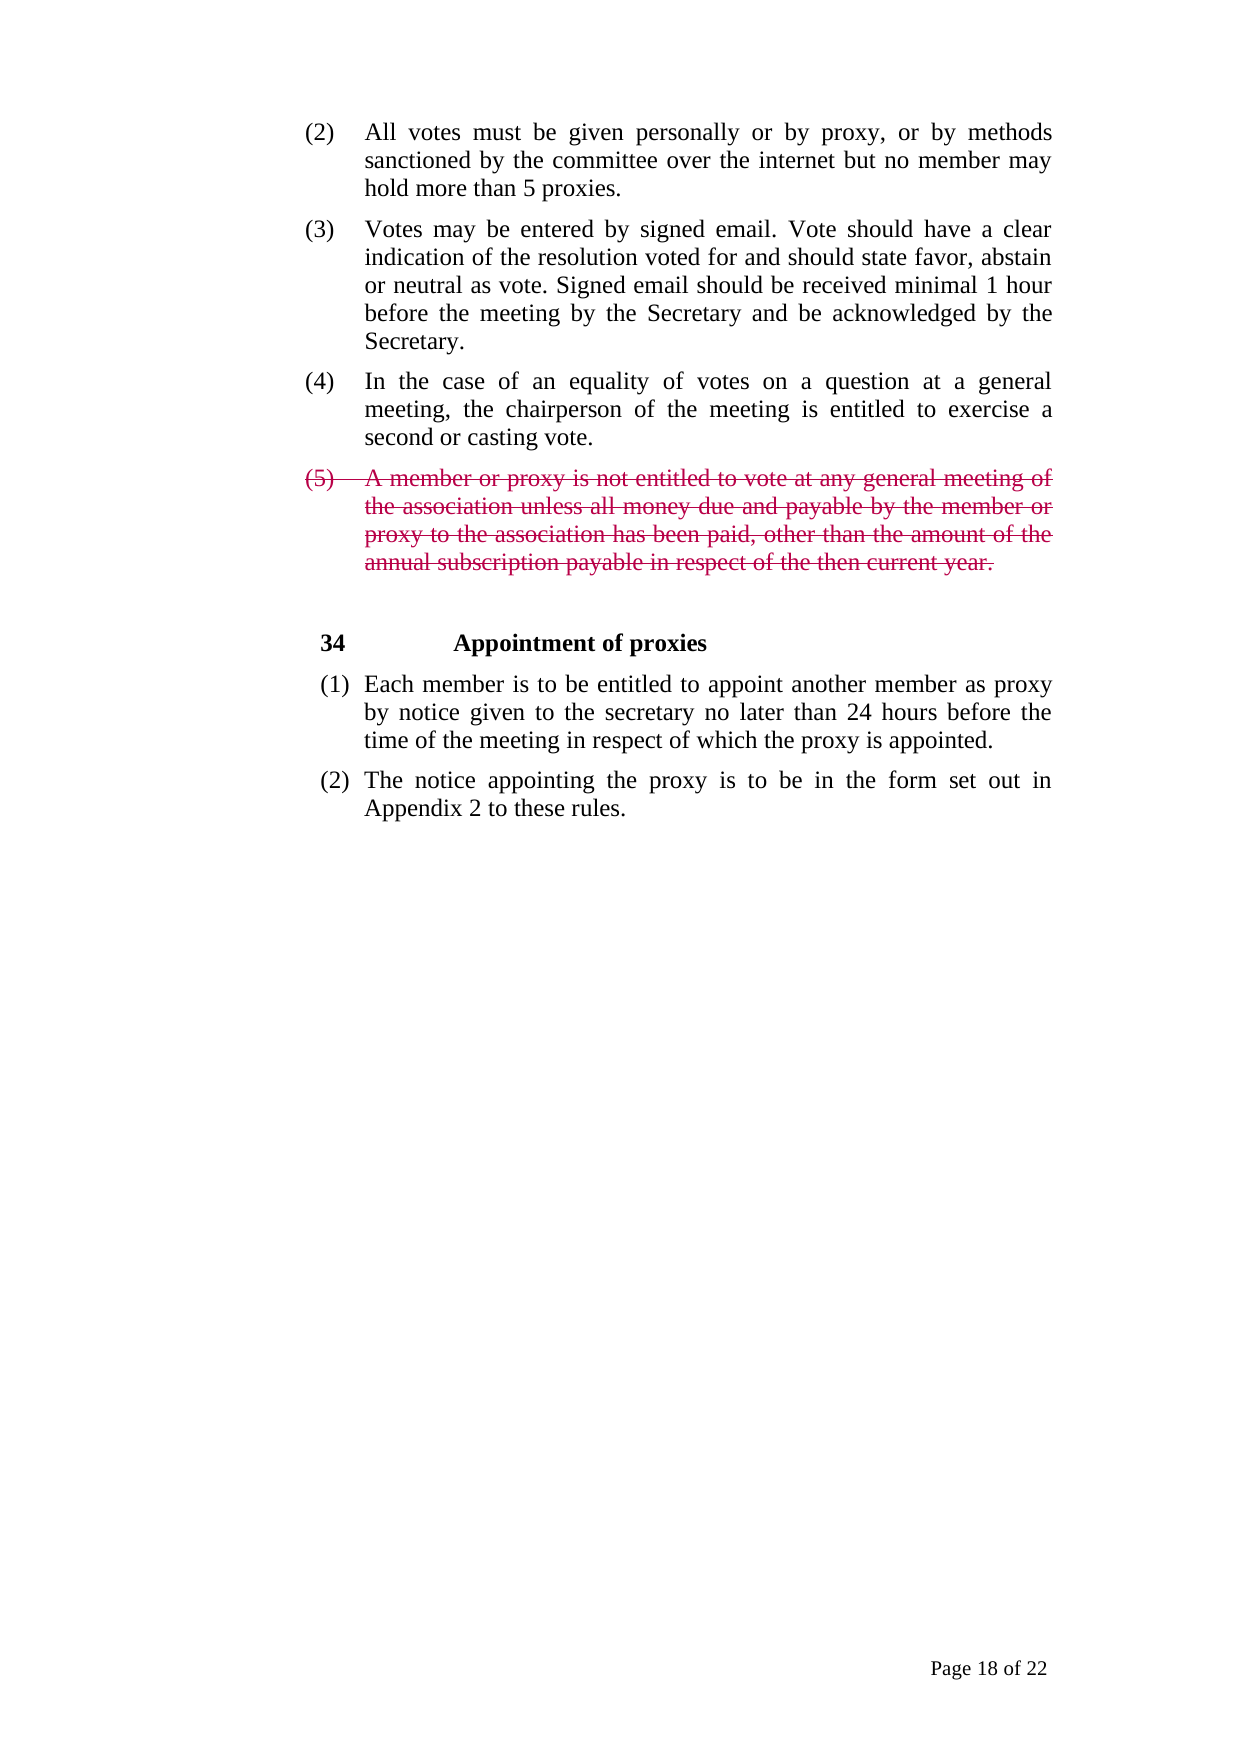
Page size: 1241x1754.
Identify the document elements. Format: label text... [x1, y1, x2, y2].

subtitle Appointment of proxies [320, 629, 1053, 657]
list Votes may be entered by signed email. Vote should have a clear indication of the resolution voted for and should state favor, abstain or neutral as vote. Signed email should be received minimal 1 hour before the meeting by the Secretary and be acknowledged by the Secretary. [305, 215, 1053, 355]
list A member or proxy is not entitled to vote at any general meeting of the association unless all money due and payable by the member or proxy to the association has been paid, other than the amount of the annual subscription payable in respect of the then current year. [305, 464, 1053, 479]
list Each member is to be entitled to appoint another member as proxy by notice given to the secretary no later than 24 hours before the time of the meeting in respect of which the proxy is appointed. [320, 669, 1053, 753]
list A member or proxy is not entitled to vote at any general meeting of the association unless all money due and payable by the member or proxy to the association has been paid, other than the amount of the annual subscription payable in respect of the then current year. [305, 480, 1053, 576]
list In the case of an equality of votes on a question at a general meeting, the chairperson of the meeting is entitled to exercise a second or casting vote. [305, 367, 1053, 451]
list All votes must be given personally or by proxy, or by methods sanctioned by the committee over the internet but no member may hold more than 5 proxies. [305, 118, 1053, 202]
list The notice appointing the proxy is to be in the form set out in Appendix 2 to these rules. [320, 766, 1053, 822]
